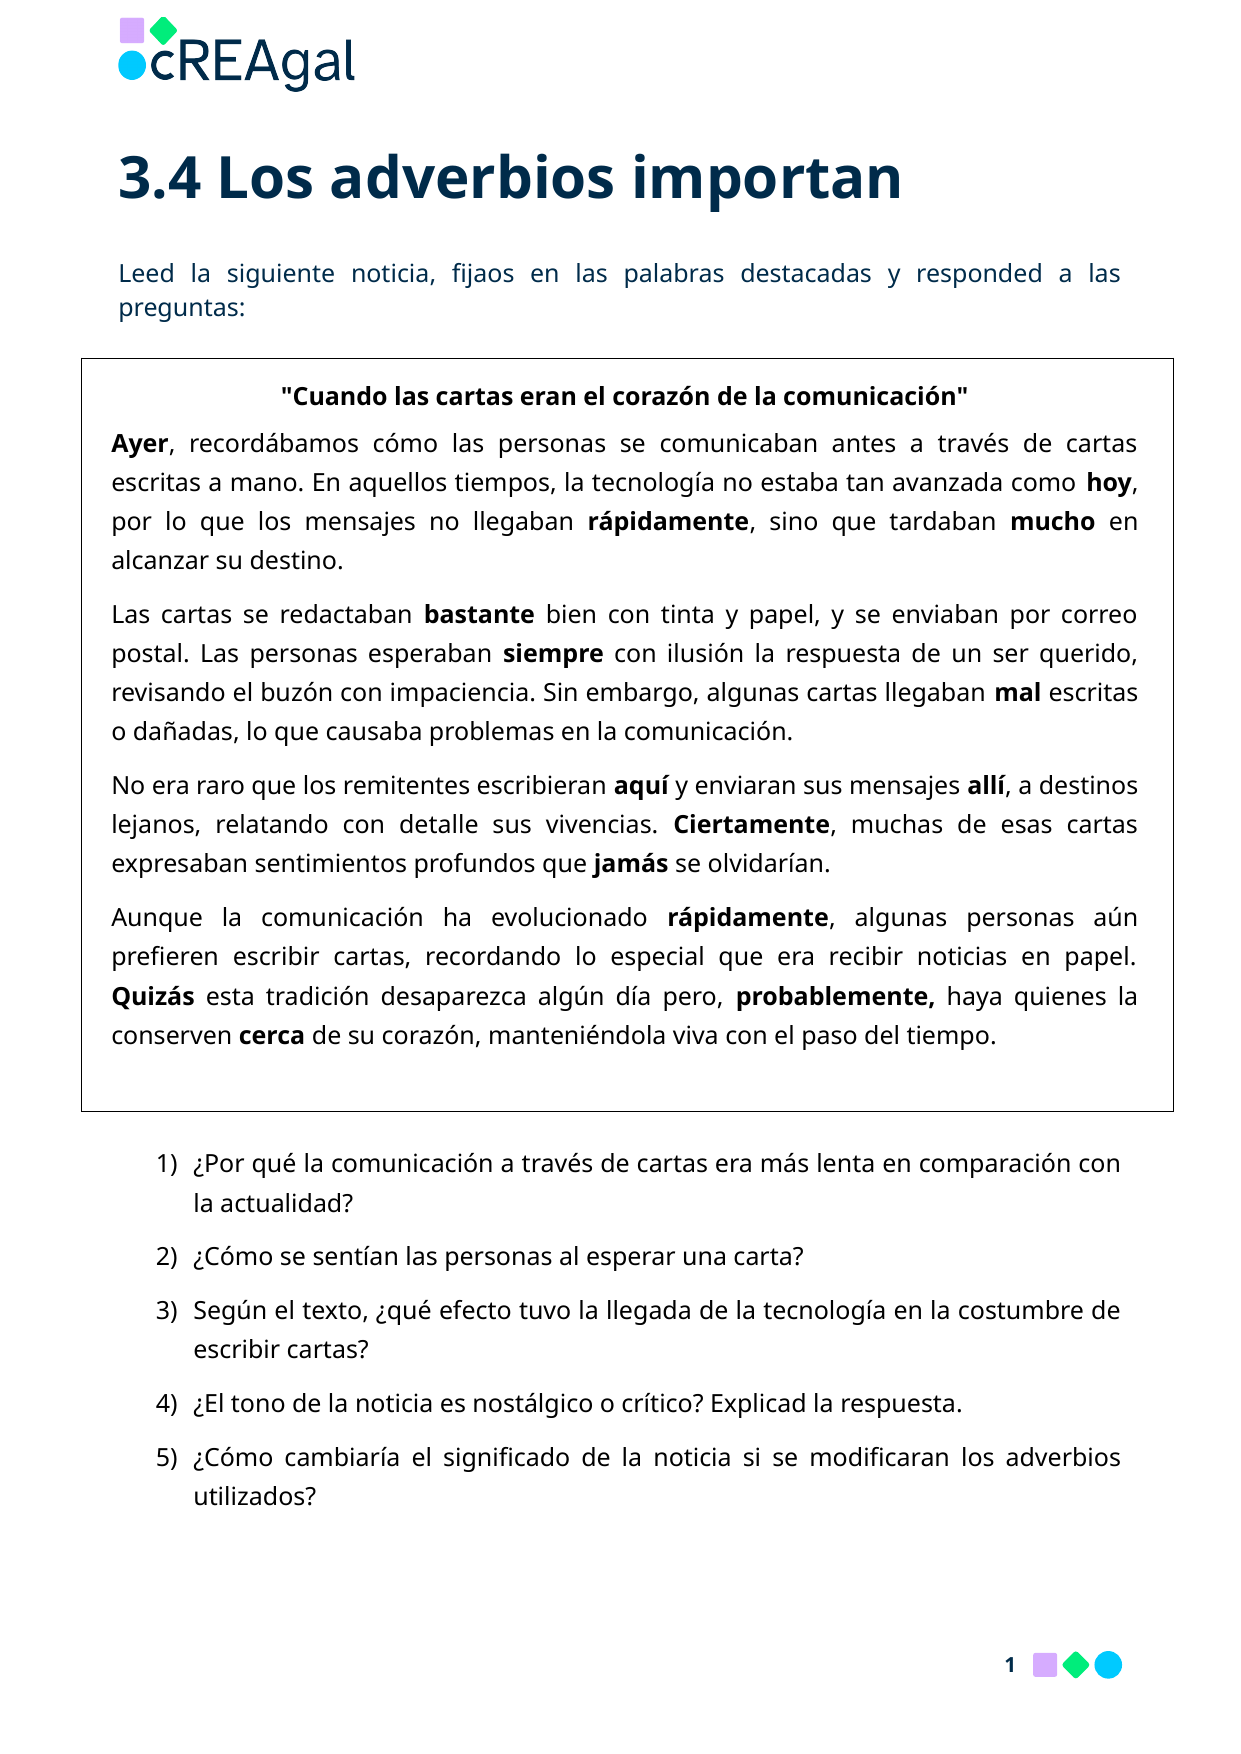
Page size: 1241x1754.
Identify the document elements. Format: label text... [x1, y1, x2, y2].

text Leed la siguiente noticia, fijaos en las palabras destacadas y responded a las preguntas: [118, 255, 1122, 323]
list ¿Cómo cambiaría el significado de la noticia si se modificaran los adverbios utilizados? [156, 1439, 1122, 1513]
list Según el texto, ¿qué efecto tuvo la llegada de la tecnología en la costumbre de escribir cartas? [156, 1293, 1122, 1366]
list ¿Cómo se sentían las personas al esperar una carta? [156, 1239, 1122, 1273]
list ¿Por qué la comunicación a través de cartas era más lenta en comparación con la actualidad? [156, 1146, 1122, 1219]
list ¿El tono de la noticia es nostálgico o crítico? Explicad la respuesta. [156, 1386, 1122, 1420]
picture [118, 17, 355, 92]
table_header "Cuando las cartas eran el corazón de la comunicación" Ayer, recordábamos cómo las personas se comunicaban antes a través de cartas escritas a mano. En aquellos tiempos, la tecnología no estaba tan avanzada como hoy, por lo que los mensajes no llegaban rápidamente, sino que tardaban mucho en alcanzar su destino. Las cartas se redactaban bastante bien con tinta y papel, y se enviaban por correo postal. Las personas esperaban siempre con ilusión la respuesta de un ser querido, revisando el buzón con impaciencia. Sin embargo, algunas cartas llegaban mal escritas o dañadas, lo que causaba problemas en la comunicación. No era raro que los remitentes escribieran aquí y enviaran sus mensajes allí, a destinos lejanos, relatando con detalle sus vivencias. Ciertamente, muchas de esas cartas expresaban sentimientos profundos que jamás se olvidarían. Aunque la comunicación ha evolucionado rápidamente, algunas personas aún prefieren escribir cartas, recordando lo especial que era recibir noticias en papel. Quizás esta tradición desaparezca algún día pero, probablemente, haya quienes la conserven cerca de su corazón, manteniéndola viva con el paso del tiempo. [82, 359, 1173, 1111]
text 3.4 Los adverbios importan [118, 136, 1122, 216]
